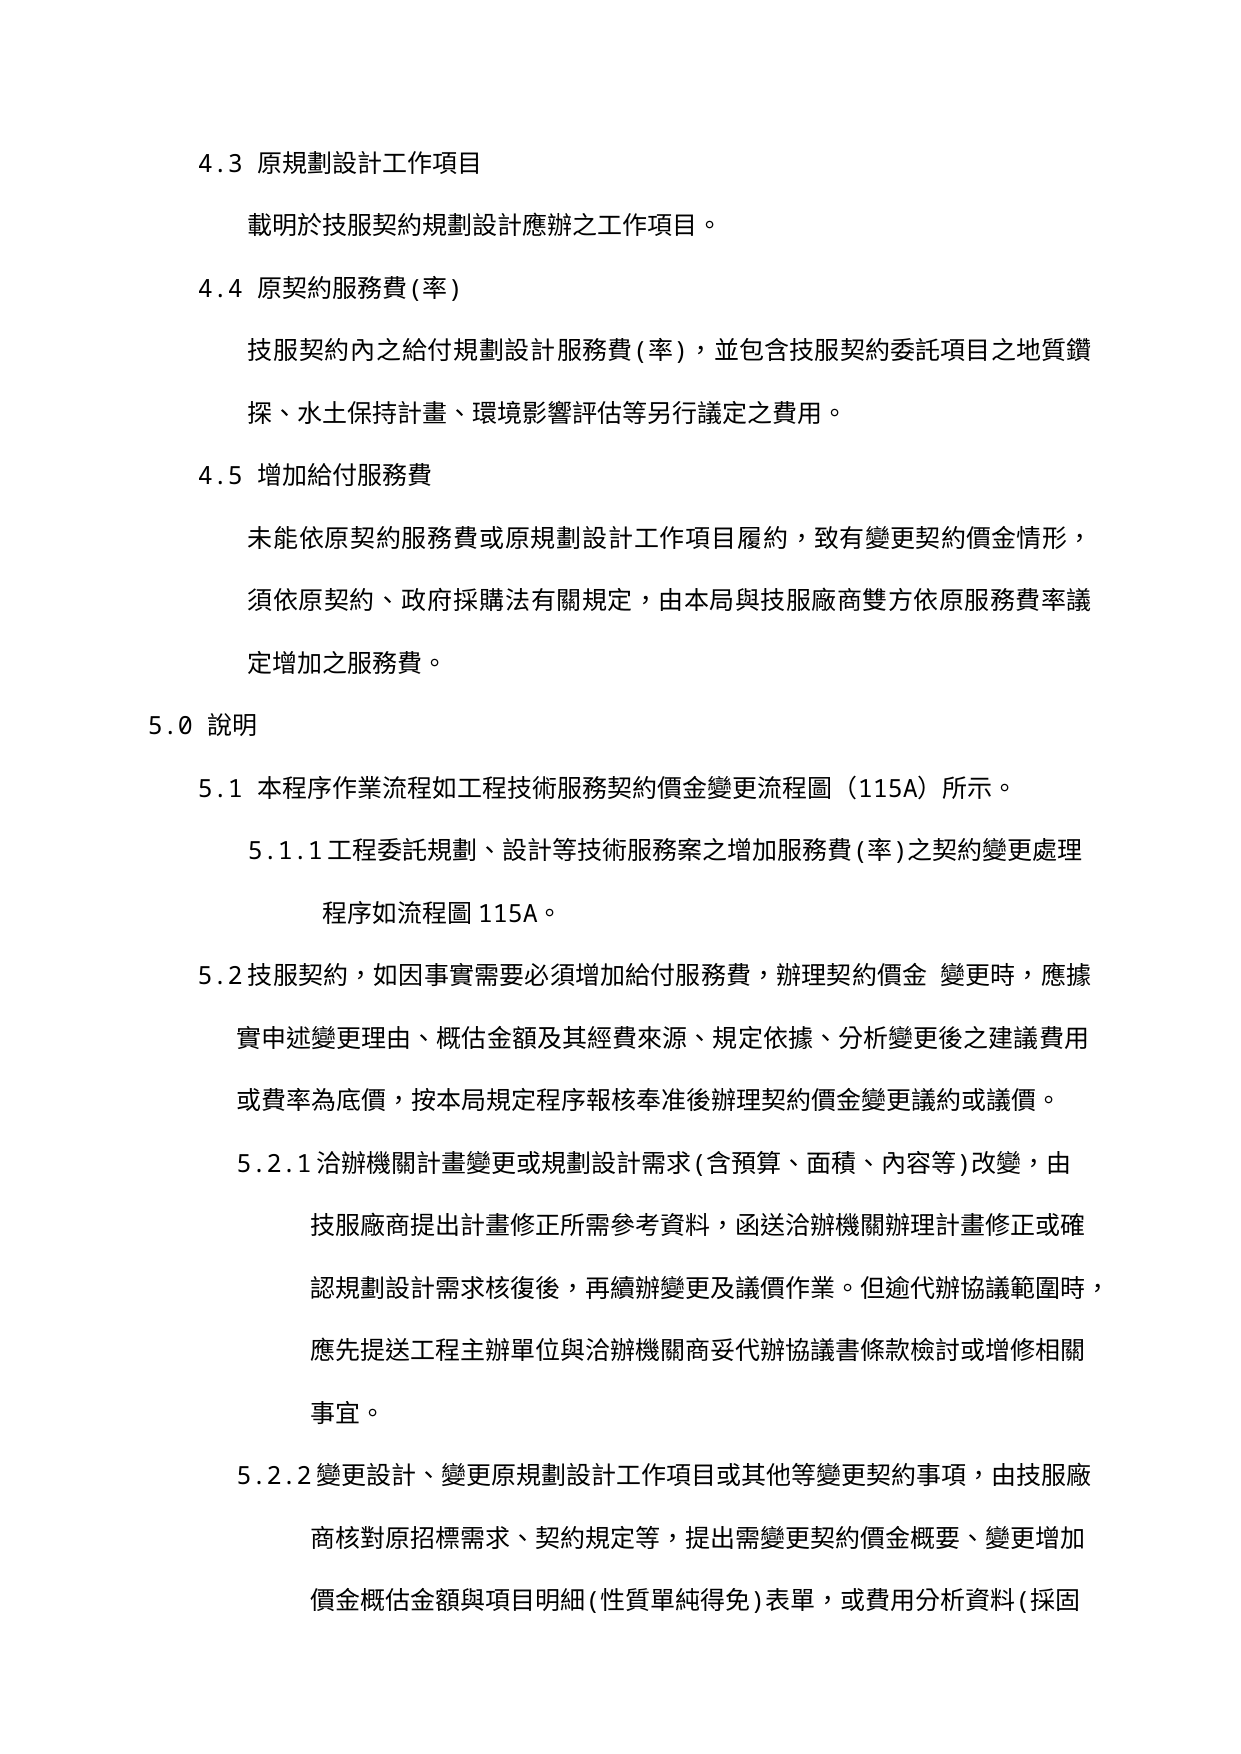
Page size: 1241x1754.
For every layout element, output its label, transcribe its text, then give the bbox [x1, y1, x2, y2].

text 載明於技服契約規劃設計應辦之工作項目。 [248, 182, 1092, 244]
text 5.1 本程序作業流程如工程技術服務契約價金變更流程圖（115A）所示。 [198, 744, 1092, 807]
text 5.1.1工程委託規劃、設計等技術服務案之增加服務費(率)之契約變更處理程序如流程圖115A。 [248, 807, 1092, 932]
text 4.5 增加給付服務費 [198, 432, 1092, 494]
text 4.4 原契約服務費(率) [198, 244, 1092, 307]
text 5.0 說明 [148, 682, 1092, 744]
text 5.2.2變更設計、變更原規劃設計工作項目或其他等變更契約事項，由技服廠商核對原招標需求、契約規定等，提出需變更契約價金概要、變更增加價金概估金額與項目明細(性質單純得免)表單，或費用分析資料(採固 [236, 1432, 1092, 1619]
text 4.3 原規劃設計工作項目 [198, 119, 1092, 182]
text 5.2.1洽辦機關計畫變更或規劃設計需求(含預算、面積、內容等)改變，由技服廠商提出計畫修正所需參考資料，函送洽辦機關辦理計畫修正或確認規劃設計需求核復後，再續辦變更及議價作業。但逾代辦協議範圍時，應先提送工程主辦單位與洽辦機關商妥代辦協議書條款檢討或增修相關事宜。 [236, 1119, 1092, 1432]
text 技服契約內之給付規劃設計服務費(率)，並包含技服契約委託項目之地質鑽探、水土保持計畫、環境影響評估等另行議定之費用。 [248, 307, 1092, 432]
text 未能依原契約服務費或原規劃設計工作項目履約，致有變更契約價金情形，須依原契約、政府採購法有關規定，由本局與技服廠商雙方依原服務費率議定增加之服務費。 [248, 494, 1092, 682]
text 5.2技服契約，如因事實需要必須增加給付服務費，辦理契約價金 變更時，應據實申述變更理由、概估金額及其經費來源、規定依據、分析變更後之建議費用或費率為底價，按本局規定程序報核奉准後辦理契約價金變更議約或議價。 [197, 932, 1092, 1119]
